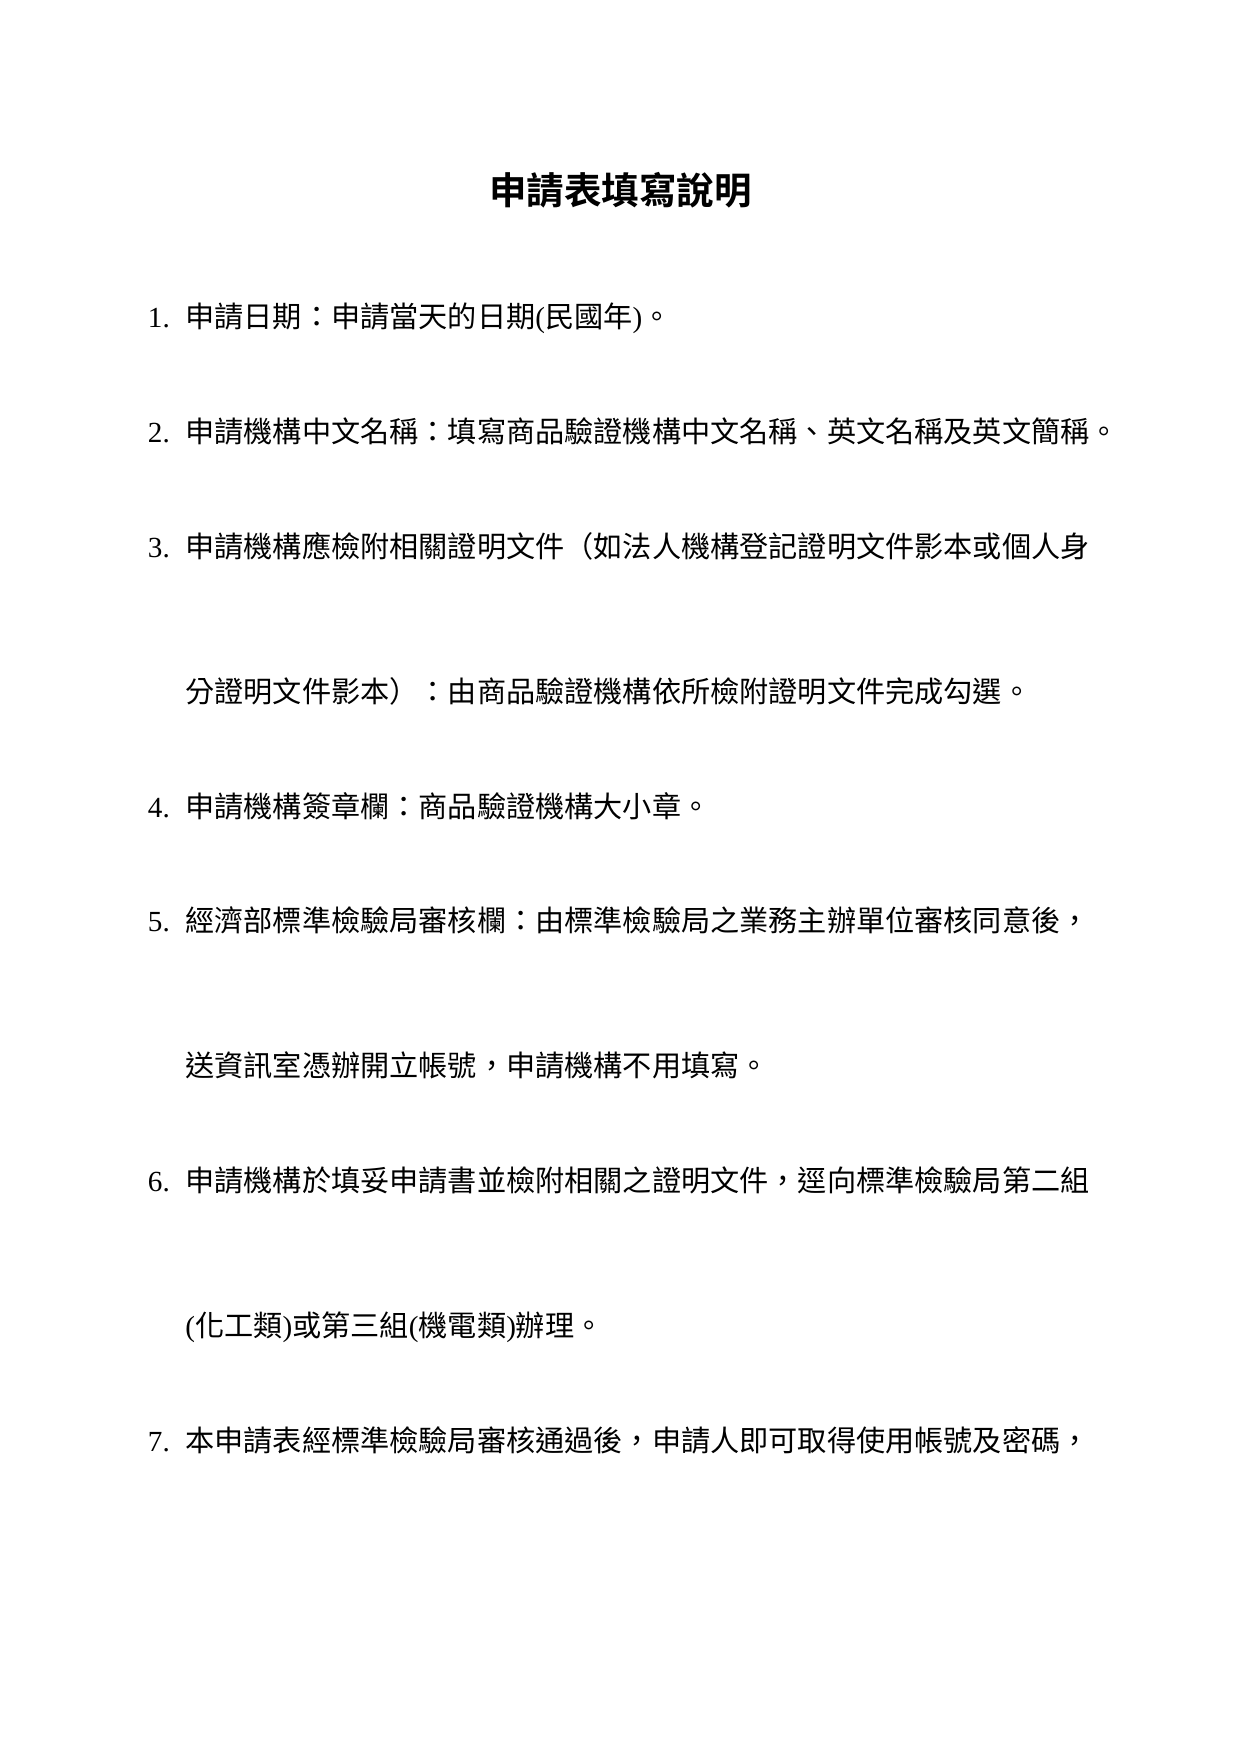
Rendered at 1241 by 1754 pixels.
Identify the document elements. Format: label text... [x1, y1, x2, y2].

list 經濟部標準檢驗局審核欄：由標準檢驗局之業務主辦單位審核同意後，送資訊室憑辦開立帳號，申請機構不用填寫。 [148, 883, 1092, 1100]
list 本申請表經標準檢驗局審核通過後，申請人即可取得使用帳號及密碼， [148, 1402, 1092, 1475]
text 申請表填寫說明 [148, 152, 1092, 224]
list 申請機構於填妥申請書並檢附相關之證明文件，逕向標準檢驗局第二組(化工類)或第三組(機電類)辦理。 [148, 1143, 1092, 1360]
list 申請機構中文名稱：填寫商品驗證機構中文名稱、英文名稱及英文簡稱。 [148, 393, 1092, 466]
list 申請日期：申請當天的日期(民國年)。 [148, 279, 1092, 351]
list 申請機構應檢附相關證明文件（如法人機構登記證明文件影本或個人身分證明文件影本）：由商品驗證機構依所檢附證明文件完成勾選。 [148, 508, 1092, 726]
list 申請機構簽章欄：商品驗證機構大小章。 [148, 768, 1092, 841]
